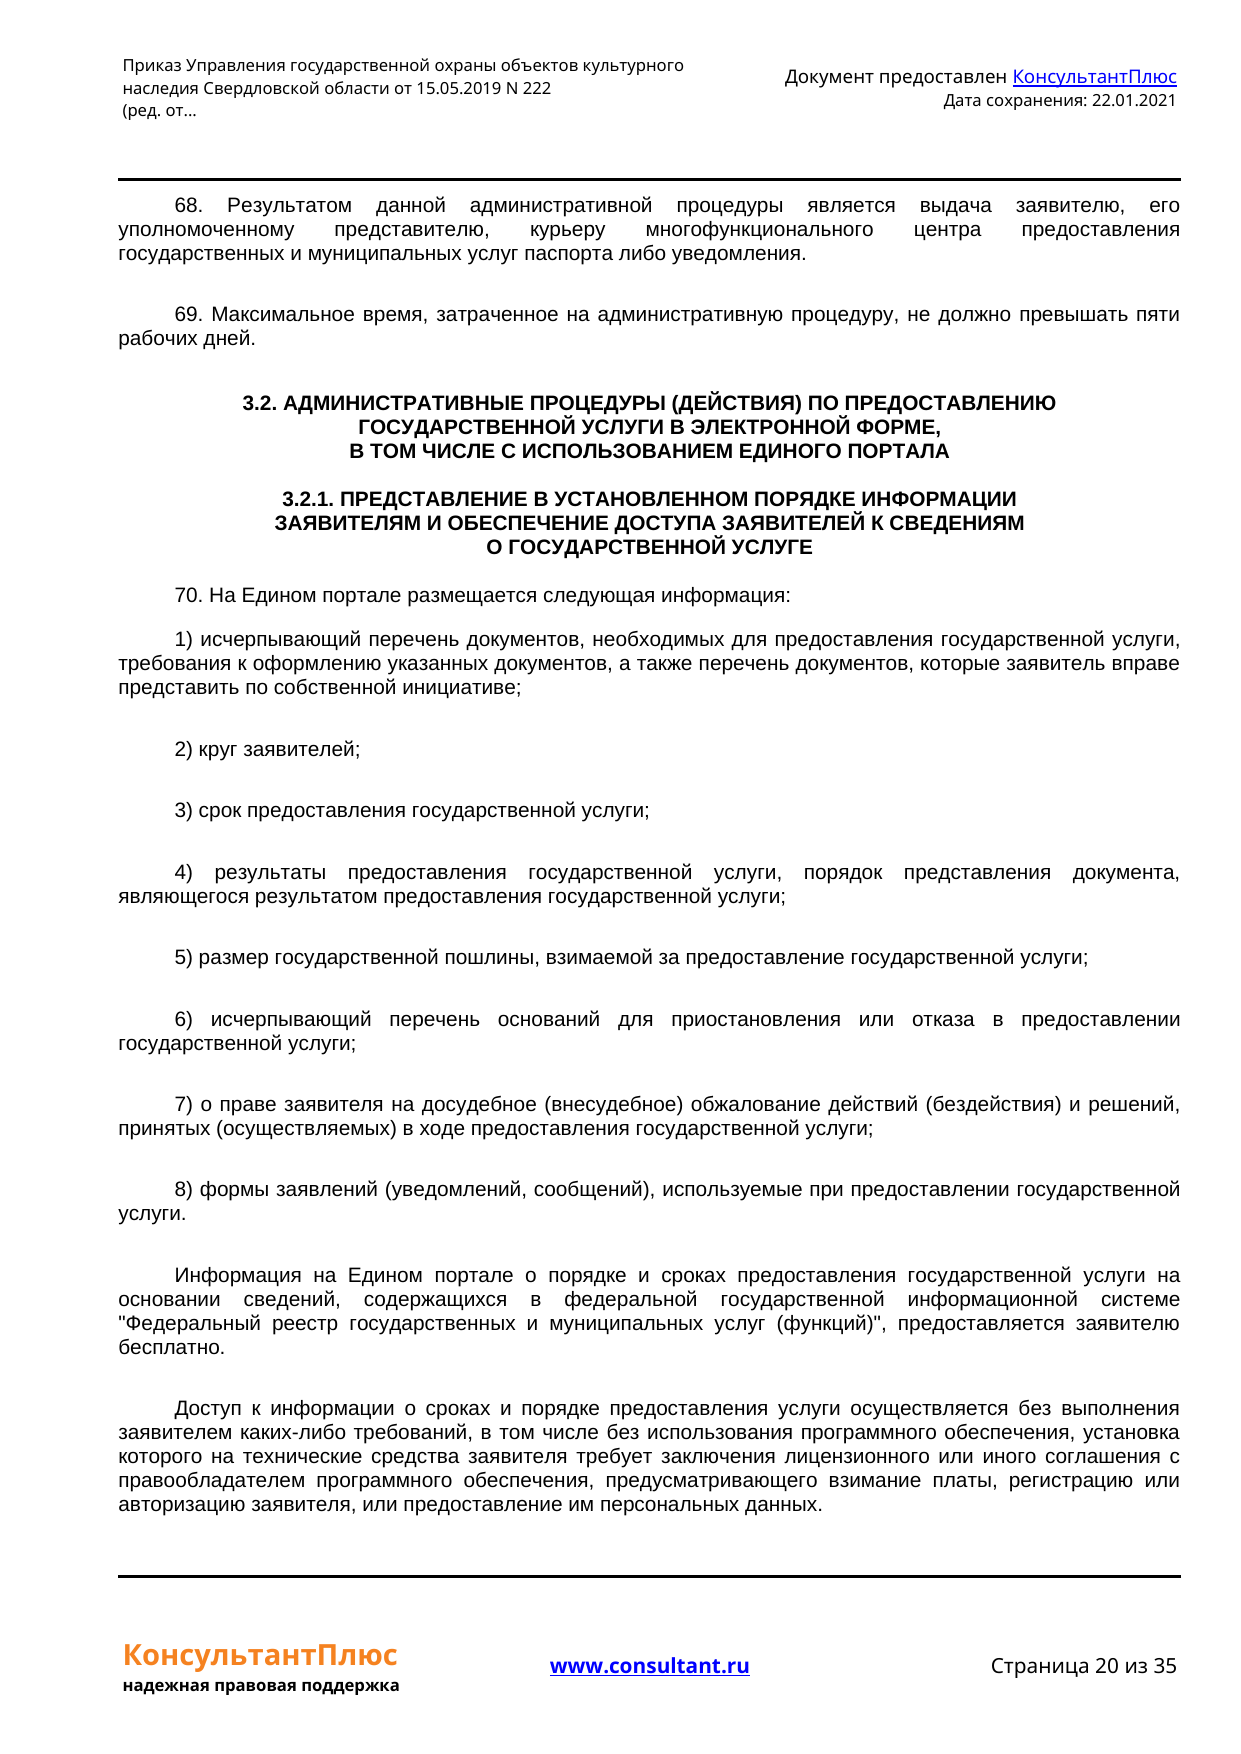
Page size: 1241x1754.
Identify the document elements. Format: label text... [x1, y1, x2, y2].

text 69. Максимальное время, затраченное на административную процедуру, не должно превышать пяти рабочих дней. [118, 302, 1181, 350]
title О ГОСУДАРСТВЕННОЙ УСЛУГЕ [118, 534, 1181, 558]
title В ТОМ ЧИСЛЕ С ИСПОЛЬЗОВАНИЕМ ЕДИНОГО ПОРТАЛА [118, 439, 1181, 463]
text 2) круг заявителей; [118, 737, 1181, 761]
text 6) исчерпывающий перечень оснований для приостановления или отказа в предоставлении государственной услуги; [118, 1006, 1181, 1054]
title ЗАЯВИТЕЛЯМ И ОБЕСПЕЧЕНИЕ ДОСТУПА ЗАЯВИТЕЛЕЙ К СВЕДЕНИЯМ [118, 511, 1181, 534]
title 3.2.1. ПРЕДСТАВЛЕНИЕ В УСТАНОВЛЕННОМ ПОРЯДКЕ ИНФОРМАЦИИ [118, 487, 1181, 511]
text 8) формы заявлений (уведомлений, сообщений), используемые при предоставлении государственной услуги. [118, 1177, 1181, 1225]
text 3) срок предоставления государственной услуги; [118, 798, 1181, 822]
text Доступ к информации о сроках и порядке предоставления услуги осуществляется без выполнения заявителем каких-либо требований, в том числе без использования программного обеспечения, установка которого на технические средства заявителя требует заключения лицензионного или иного соглашения с правообладателем программного обеспечения, предусматривающего взимание платы, регистрацию или авторизацию заявителя, или предоставление им персональных данных. [118, 1396, 1181, 1516]
text 68. Результатом данной административной процедуры является выдача заявителю, его уполномоченному представителю, курьеру многофункционального центра предоставления государственных и муниципальных услуг паспорта либо уведомления. [118, 193, 1181, 265]
title 3.2. АДМИНИСТРАТИВНЫЕ ПРОЦЕДУРЫ (ДЕЙСТВИЯ) ПО ПРЕДОСТАВЛЕНИЮ [118, 391, 1181, 415]
title ГОСУДАРСТВЕННОЙ УСЛУГИ В ЭЛЕКТРОННОЙ ФОРМЕ, [118, 415, 1181, 439]
text 70. На Едином портале размещается следующая информация: [118, 582, 1181, 606]
text Информация на Едином портале о порядке и сроках предоставления государственной услуги на основании сведений, содержащихся в федеральной государственной информационной системе "Федеральный реестр государственных и муниципальных услуг (функций)", предоставляется заявителю бесплатно. [118, 1263, 1181, 1358]
text 5) размер государственной пошлины, взимаемой за предоставление государственной услуги; [118, 945, 1181, 969]
text 4) результаты предоставления государственной услуги, порядок представления документа, являющегося результатом предоставления государственной услуги; [118, 859, 1181, 907]
text 1) исчерпывающий перечень документов, необходимых для предоставления государственной услуги, требования к оформлению указанных документов, а также перечень документов, которые заявитель вправе представить по собственной инициативе; [118, 627, 1181, 699]
text 7) о праве заявителя на досудебное (внесудебное) обжалование действий (бездействия) и решений, принятых (осуществляемых) в ходе предоставления государственной услуги; [118, 1092, 1181, 1140]
